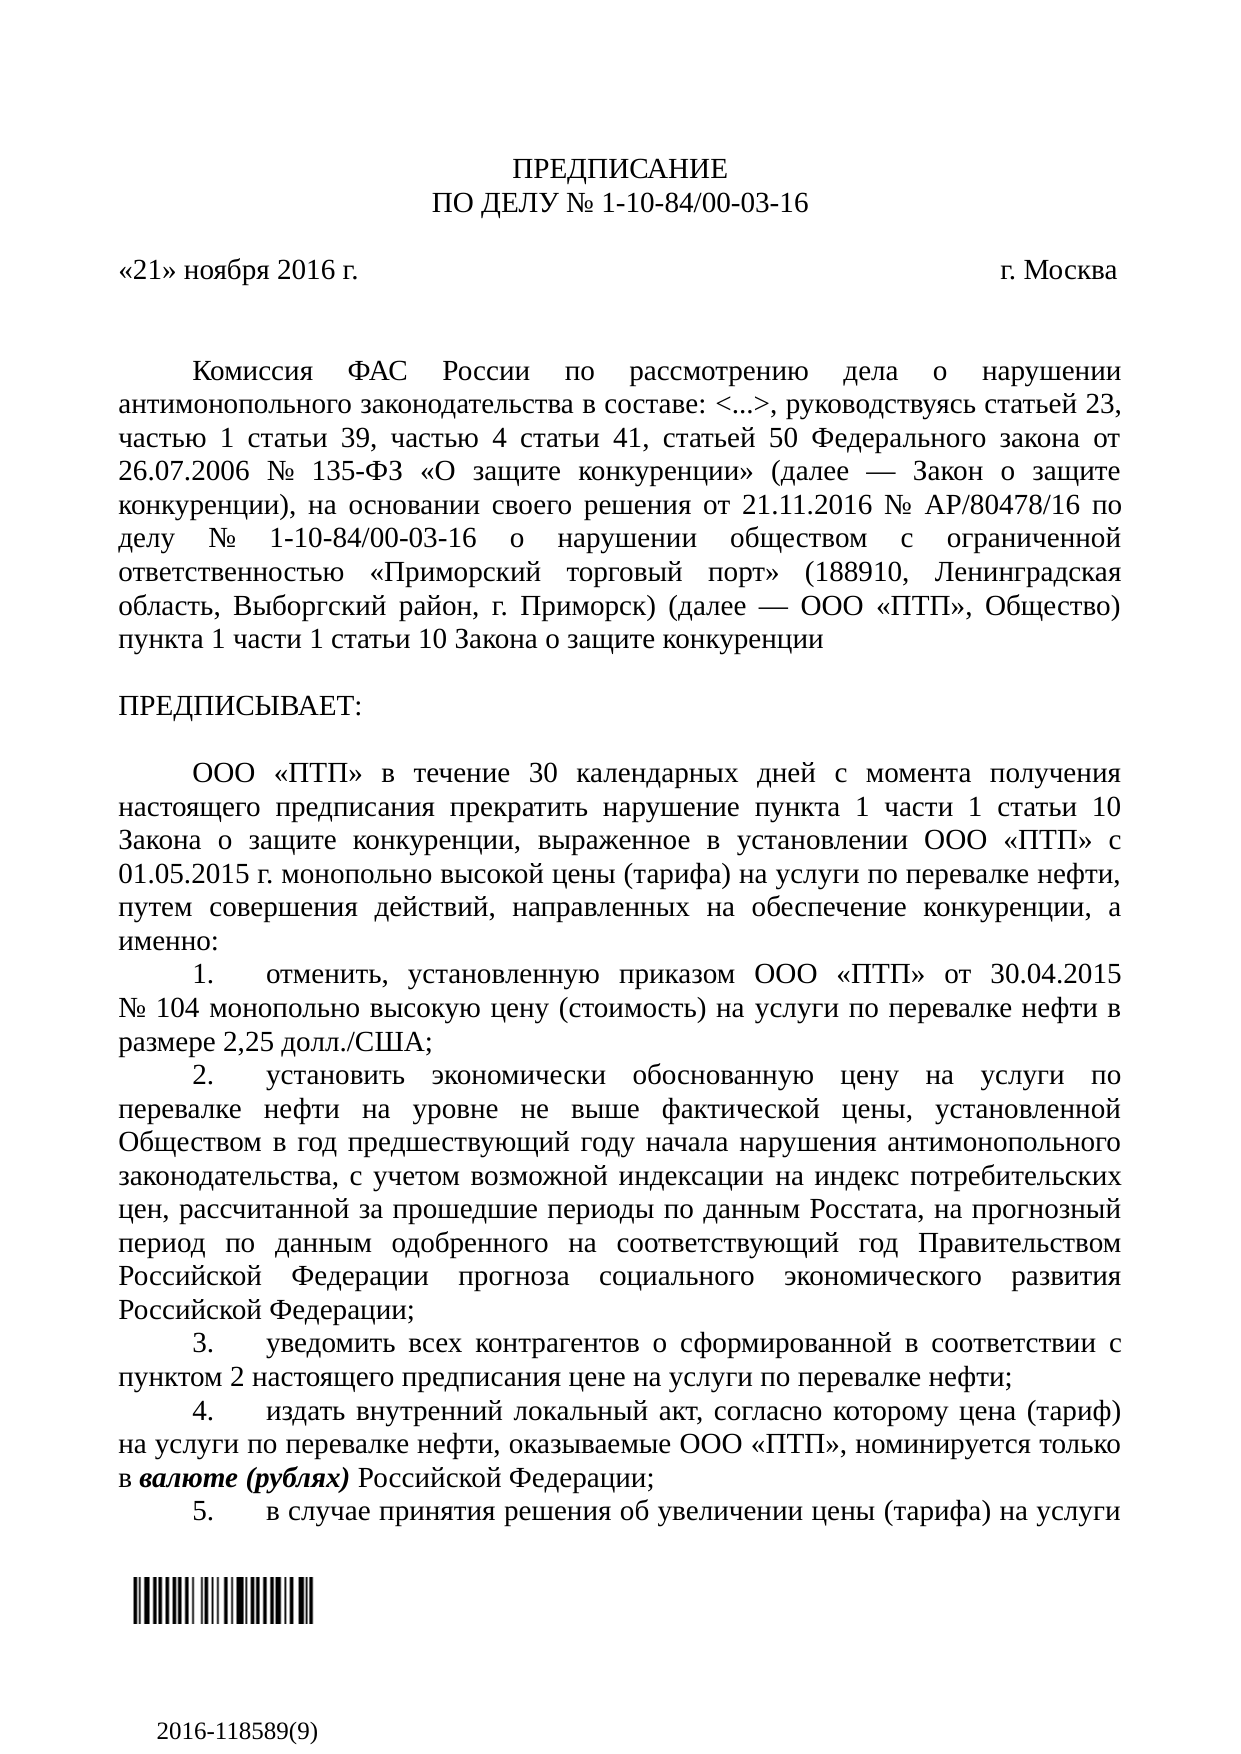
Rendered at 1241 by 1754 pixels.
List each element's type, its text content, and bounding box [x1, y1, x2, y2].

text ООО «ПТП» в течение 30 календарных дней с момента получения настоящего предписания прекратить нарушение пункта 1 части 1 статьи 10 Закона о защите конкуренции, выраженное в установлении ООО «ПТП» с 01.05.2015 г. монопольно высокой цены (тарифа) на услуги по перевалке нефти, путем совершения действий, направленных на обеспечение конкуренции, а именно: [118, 755, 1122, 957]
text 3. уведомить всех контрагентов о сформированной в соответствии с пунктом 2 настоящего предписания цене на услуги по перевалке нефти; [118, 1326, 1122, 1393]
text «21» ноября 2016 г. г. Москва [118, 252, 1122, 286]
text 2. установить экономически обоснованную цену на услуги по перевалке нефти на уровне не выше фактической цены, установленной Обществом в год предшествующий году начала нарушения антимонопольного законодательства, с учетом возможной индексации на индекс потребительских цен, рассчитанной за прошедшие периоды по данным Росстата, на прогнозный период по данным одобренного на соответствующий год Правительством Российской Федерации прогноза социального экономического развития Российской Федерации; [118, 1057, 1122, 1326]
list 4. издать внутренний локальный акт, согласно которому цена (тариф) на услуги по перевалке нефти, оказываемые ООО «ПТП», номинируется только в валюте (рублях) Российской Федерации; [118, 1393, 1122, 1493]
text 1. отменить, установленную приказом ООО «ПТП» от 30.04.2015 № 104 монопольно высокую цену (стоимость) на услуги по перевалке нефти в размере 2,25 долл./США; [118, 957, 1122, 1057]
text Комиссия ФАС России по рассмотрению дела о нарушении антимонопольного законодательства в составе: <...>, руководствуясь статьей 23, частью 1 статьи 39, частью 4 статьи 41, статьей 50 Федерального закона от 26.07.2006 № 135-ФЗ «О защите конкуренции» (далее — Закон о защите конкуренции), на основании своего решения от 21.11.2016 № АР/80478/16 по делу № 1-10-84/00-03-16 о нарушении обществом с ограниченной ответственностью «Приморский торговый порт» (188910, Ленинградская область, Выборгский район, г. Приморск) (далее — ООО «ПТП», Общество) пункта 1 части 1 статьи 10 Закона о защите конкуренции [118, 353, 1122, 655]
text ПО ДЕЛУ № 1-10-84/00-03-16 [118, 185, 1122, 219]
picture [118, 1577, 331, 1624]
text ПРЕДПИСАНИЕ [118, 152, 1122, 185]
text ПРЕДПИСЫВАЕТ: [118, 688, 1122, 722]
list 5. в случае принятия решения об увеличении цены (тарифа) на услуги [118, 1493, 1122, 1527]
